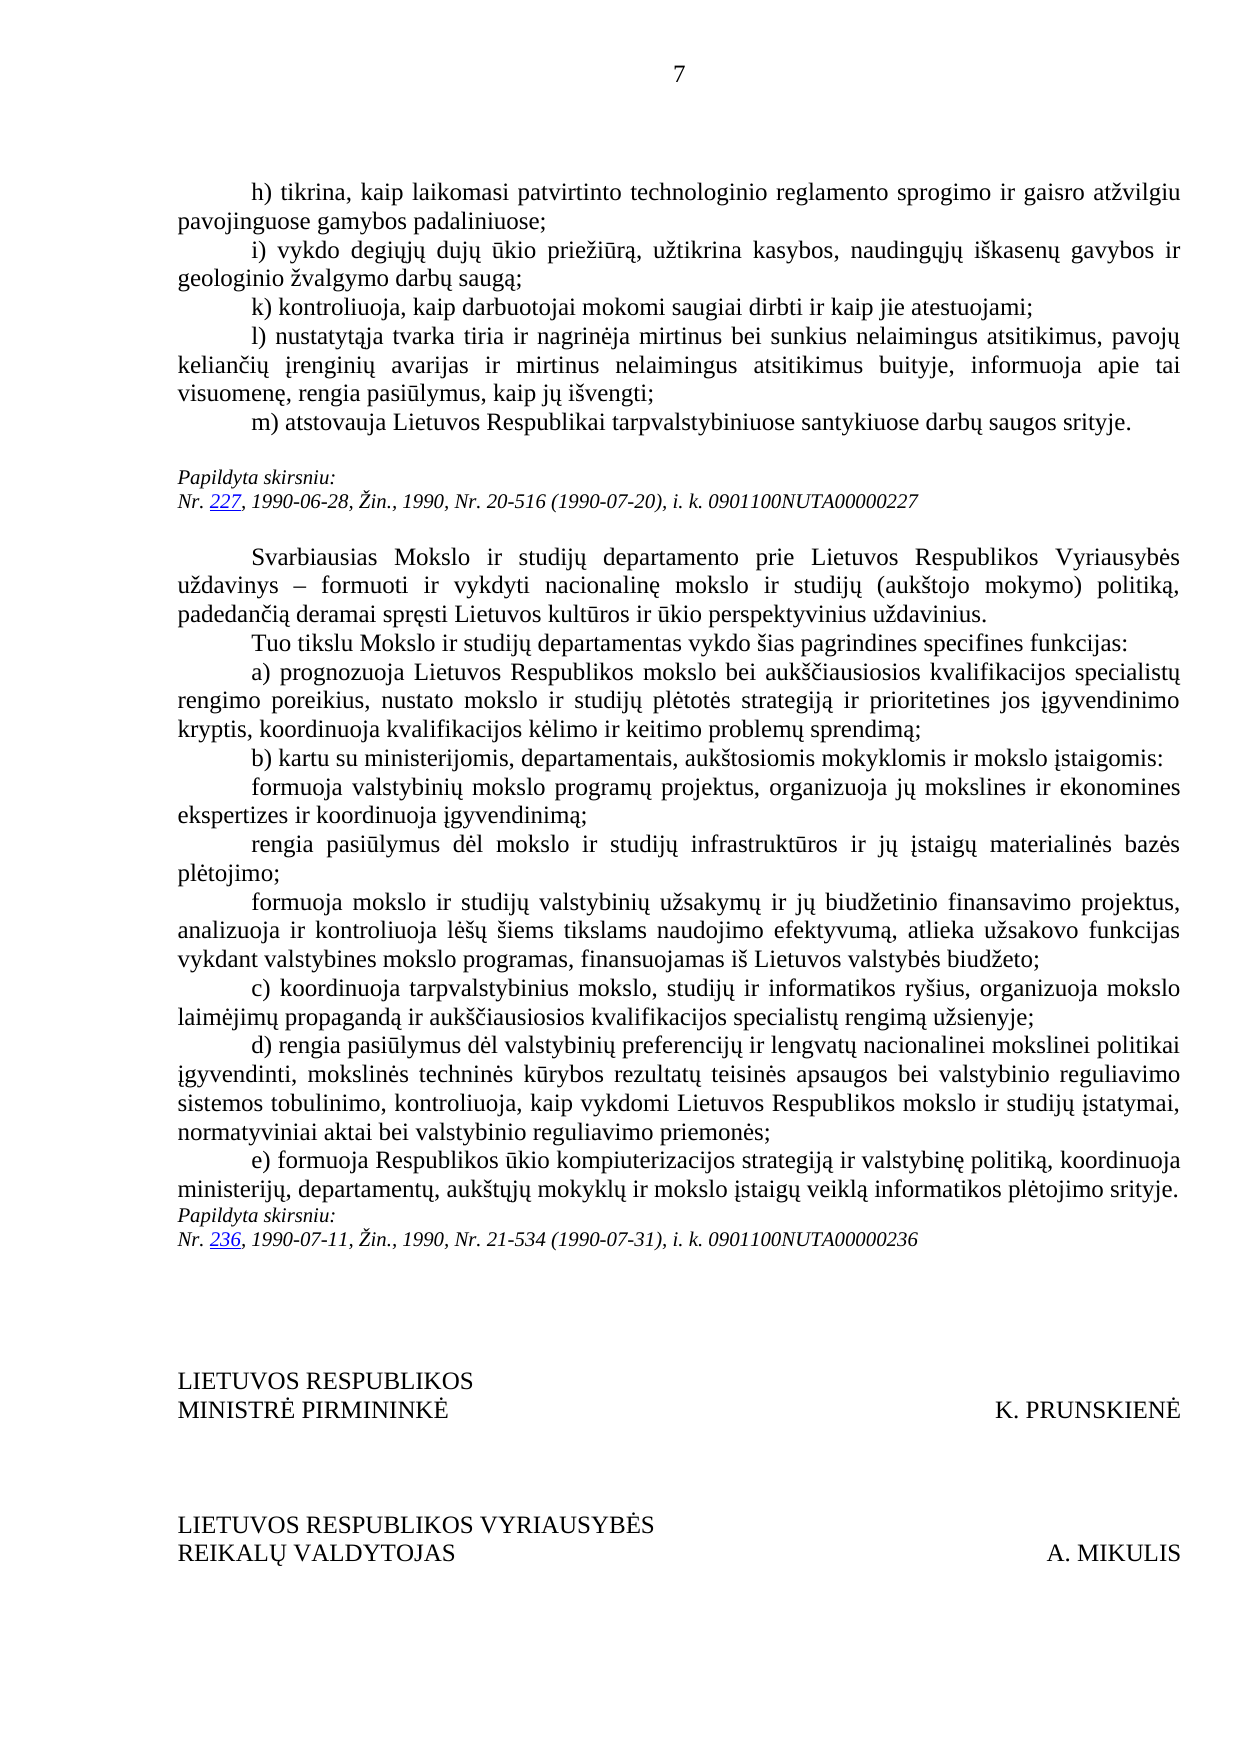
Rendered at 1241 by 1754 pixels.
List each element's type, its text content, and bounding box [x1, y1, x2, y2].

text formuoja valstybinių mokslo programų projektus, organizuoja jų mokslines ir ekonomines ekspertizes ir koordinuoja įgyvendinimą; [177, 772, 1181, 829]
text rengia pasiūlymus dėl mokslo ir studijų infrastruktūros ir jų įstaigų materialinės bazės plėtojimo; [177, 829, 1181, 887]
text LIETUVOS RESPUBLIKOS [177, 1366, 1181, 1395]
text e) formuoja Respublikos ūkio kompiuterizacijos strategiją ir valstybinę politiką, koordinuoja ministerijų, departamentų, aukštųjų mokyklų ir mokslo įstaigų veiklą informatikos plėtojimo srityje. [177, 1145, 1181, 1203]
text i) vykdo degiųjų dujų ūkio priežiūrą, užtikrina kasybos, naudingųjų iškasenų gavybos ir geologinio žvalgymo darbų saugą; [177, 235, 1181, 292]
text Nr. 227, 1990-06-28, Žin., 1990, Nr. 20-516 (1990-07-20), i. k. 0901100NUTA00000227 [177, 489, 1181, 513]
text b) kartu su ministerijomis, departamentais, aukštosiomis mokyklomis ir mokslo įstaigomis: [177, 743, 1181, 772]
text formuoja mokslo ir studijų valstybinių užsakymų ir jų biudžetinio finansavimo projektus, analizuoja ir kontroliuoja lėšų šiems tikslams naudojimo efektyvumą, atlieka užsakovo funkcijas vykdant valstybines mokslo programas, finansuojamas iš Lietuvos valstybės biudžeto; [177, 887, 1181, 973]
text h) tikrina, kaip laikomasi patvirtinto technologinio reglamento sprogimo ir gaisro atžvilgiu pavojinguose gamybos padaliniuose; [177, 177, 1181, 235]
text l) nustatytąja tvarka tiria ir nagrinėja mirtinus bei sunkius nelaimingus atsitikimus, pavojų keliančių įrenginių avarijas ir mirtinus nelaimingus atsitikimus buityje, informuoja apie tai visuomenę, rengia pasiūlymus, kaip jų išvengti; [177, 321, 1181, 407]
text REIKALŲ VALDYTOJAS A. MIKULIS [177, 1538, 1181, 1567]
text Papildyta skirsniu: [177, 465, 1181, 489]
text Svarbiausias Mokslo ir studijų departamento prie Lietuvos Respublikos Vyriausybės uždavinys – formuoti ir vykdyti nacionalinę mokslo ir studijų (aukštojo mokymo) politiką, padedančią deramai spręsti Lietuvos kultūros ir ūkio perspektyvinius uždavinius. [177, 542, 1181, 628]
text Papildyta skirsniu: [177, 1203, 1181, 1227]
text c) koordinuoja tarpvalstybinius mokslo, studijų ir informatikos ryšius, organizuoja mokslo laimėjimų propagandą ir aukščiausiosios kvalifikacijos specialistų rengimą užsienyje; [177, 973, 1181, 1030]
text d) rengia pasiūlymus dėl valstybinių preferencijų ir lengvatų nacionalinei mokslinei politikai įgyvendinti, mokslinės techninės kūrybos rezultatų teisinės apsaugos bei valstybinio reguliavimo sistemos tobulinimo, kontroliuoja, kaip vykdomi Lietuvos Respublikos mokslo ir studijų įstatymai, normatyviniai aktai bei valstybinio reguliavimo priemonės; [177, 1030, 1181, 1145]
text Nr. 236, 1990-07-11, Žin., 1990, Nr. 21-534 (1990-07-31), i. k. 0901100NUTA00000236 [177, 1227, 1181, 1251]
text a) prognozuoja Lietuvos Respublikos mokslo bei aukščiausiosios kvalifikacijos specialistų rengimo poreikius, nustato mokslo ir studijų plėtotės strategiją ir prioritetines jos įgyvendinimo kryptis, koordinuoja kvalifikacijos kėlimo ir keitimo problemų sprendimą; [177, 657, 1181, 743]
text LIETUVOS RESPUBLIKOS VYRIAUSYBĖS [177, 1510, 1181, 1538]
text k) kontroliuoja, kaip darbuotojai mokomi saugiai dirbti ir kaip jie atestuojami; [177, 292, 1181, 321]
text m) atstovauja Lietuvos Respublikai tarpvalstybiniuose santykiuose darbų saugos srityje. [177, 407, 1181, 436]
text Tuo tikslu Mokslo ir studijų departamentas vykdo šias pagrindines specifines funkcijas: [177, 628, 1181, 657]
text MINISTRĖ PIRMININKĖ K. PRUNSKIENĖ [177, 1395, 1181, 1423]
